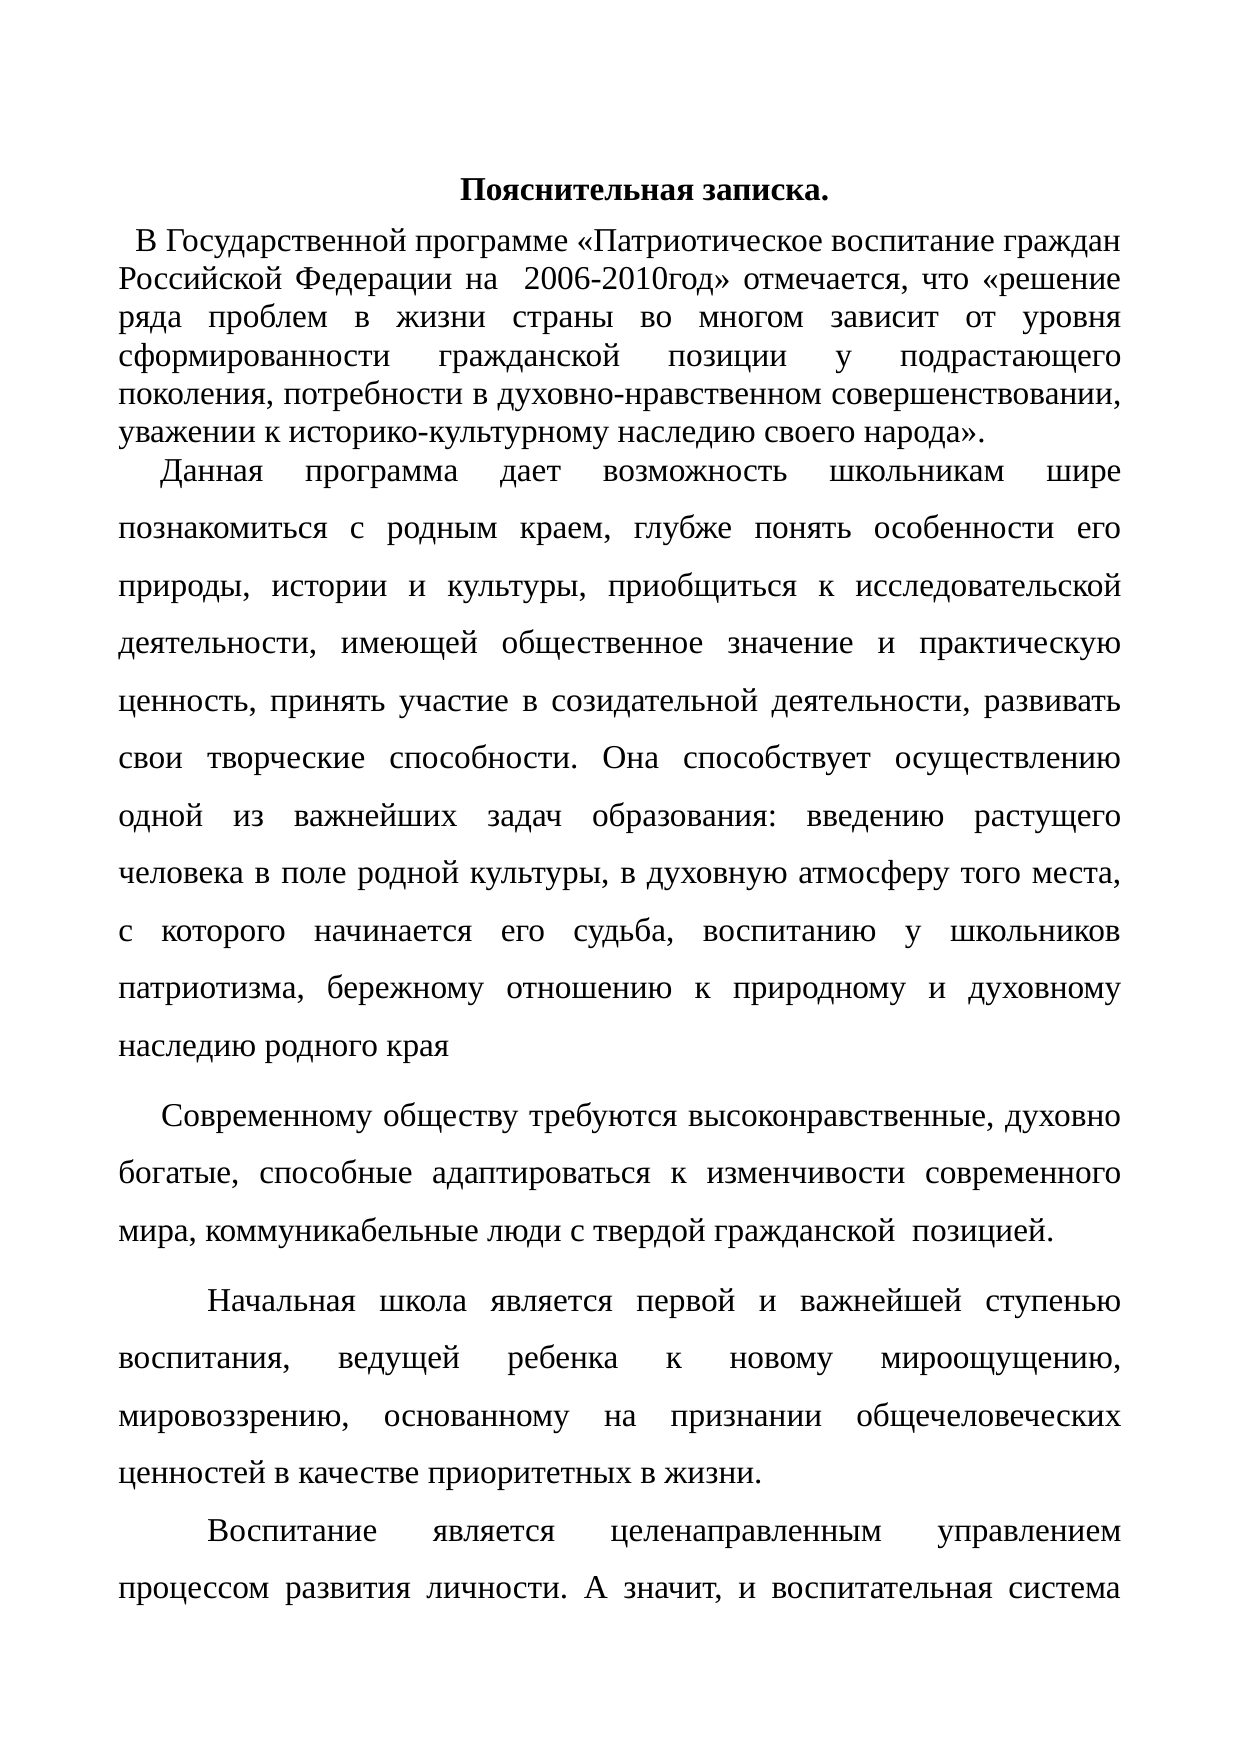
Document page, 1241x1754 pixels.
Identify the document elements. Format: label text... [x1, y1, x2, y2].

text Начальная школа является первой и важнейшей ступенью воспитания, ведущей ребенка к новому мироощущению, мировоззрению, основанному на признании общечеловеческих ценностей в качестве приоритетных в жизни. [118, 1280, 1122, 1491]
text Пояснительная записка. [118, 169, 1122, 207]
text В Государственной программе «Патриотическое воспитание граждан Российской Федерации на 2006-2010год» отмечается, что «решение ряда проблем в жизни страны во многом зависит от уровня сформированности гражданской позиции у подрастающего поколения, потребности в духовно-нравственном совершенствовании, уважении к историко-культурному наследию своего народа». [118, 220, 1122, 450]
text Воспитание является целенаправленным управлением процессом развития личности. А значит, и воспитательная система [118, 1510, 1122, 1606]
text Данная программа дает возможность школьникам шире познакомиться с родным краем, глубже понять особенности его природы, истории и культуры, приобщиться к исследовательской деятельности, имеющей общественное значение и практическую ценность, принять участие в созидательной деятельности, развивать свои творческие способности. Она способствует осуществлению одной из важнейших задач образования: введению растущего человека в поле родной культуры, в духовную атмосферу того места, с которого начинается его судьба, воспитанию у школьников патриотизма, бережному отношению к природному и духовному наследию родного края [118, 450, 1122, 1063]
text Современному обществу требуются высоконравственные, духовно богатые, способные адаптироваться к изменчивости современного мира, коммуникабельные люди с твердой гражданской позицией. [118, 1095, 1122, 1248]
